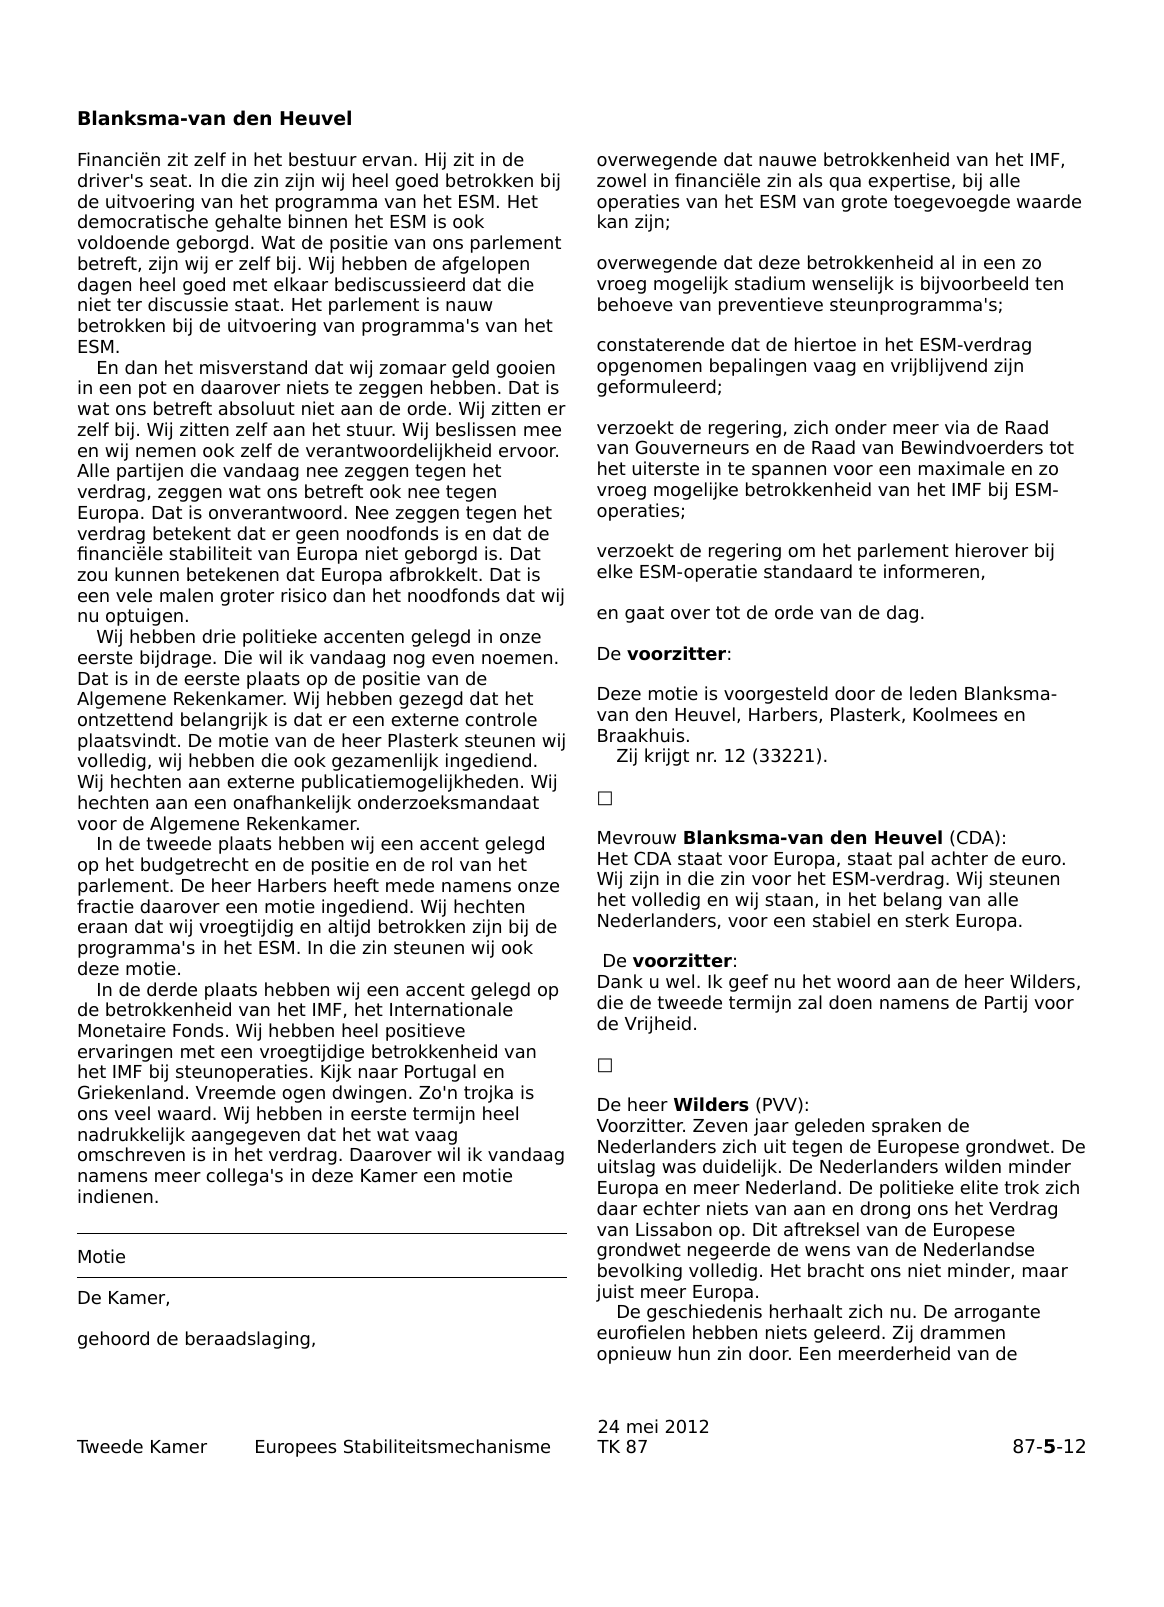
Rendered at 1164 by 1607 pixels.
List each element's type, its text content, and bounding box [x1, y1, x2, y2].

text Mevrouw Blanksma-van den Heuvel (CDA): [596, 828, 1087, 848]
text In de tweede plaats hebben wij een accent gelegd op het budgetrecht en de positie en de rol van het parlement. De heer Harbers heeft mede namens onze fractie daarover een motie ingediend. Wij hechten eraan dat wij vroegtijdig en altijd betrokken zijn bij de programma's in het ESM. In die zin steunen wij ook deze motie. [77, 834, 567, 979]
text Financiën zit zelf in het bestuur ervan. Hij zit in de driver's seat. In die zin zijn wij heel goed betrokken bij de uitvoering van het programma van het ESM. Het democratische gehalte binnen het ESM is ook voldoende geborgd. Wat de positie van ons parlement betreft, zijn wij er zelf bij. Wij hebben de afgelopen dagen heel goed met elkaar bediscussieerd dat die niet ter discussie staat. Het parlement is nauw betrokken bij de uitvoering van programma's van het ESM. [77, 150, 567, 357]
text constaterende dat de hiertoe in het ESM-verdrag opgenomen bepalingen vaag en vrijblijvend zijn geformuleerd; [596, 335, 1087, 397]
text Het CDA staat voor Europa, staat pal achter de euro. Wij zijn in die zin voor het ESM-verdrag. Wij steunen het volledig en wij staan, in het belang van alle Nederlanders, voor een stabiel en sterk Europa. [596, 848, 1087, 931]
text overwegende dat deze betrokkenheid al in een zo vroeg mogelijk stadium wenselijk is bijvoorbeeld ten behoeve van preventieve steunprogramma's; [596, 253, 1087, 315]
text verzoekt de regering, zich onder meer via de Raad van Gouverneurs en de Raad van Bewindvoerders tot het uiterste in te spannen voor een maximale en zo vroeg mogelijke betrokkenheid van het IMF bij ESM-operaties; [596, 417, 1087, 521]
text Dank u wel. Ik geef nu het woord aan de heer Wilders, die de tweede termijn zal doen namens de Partij voor de Vrijheid. [596, 972, 1087, 1034]
text Voorzitter. Zeven jaar geleden spraken de Nederlanders zich uit tegen de Europese grondwet. De uitslag was duidelijk. De Nederlanders wilden minder Europa en meer Nederland. De politieke elite trok zich daar echter niets van aan en drong ons het Verdrag van Lissabon op. Dit aftreksel van de Europese grondwet negeerde de wens van de Nederlandse bevolking volledig. Het bracht ons niet minder, maar juist meer Europa. [596, 1116, 1087, 1302]
text De heer Wilders (PVV): [596, 1095, 1087, 1116]
text In de derde plaats hebben wij een accent gelegd op de betrokkenheid van het IMF, het Internationale Monetaire Fonds. Wij hebben heel positieve ervaringen met een vroegtijdige betrokkenheid van het IMF bij steunoperaties. Kijk naar Portugal en Griekenland. Vreemde ogen dwingen. Zo'n trojka is ons veel waard. Wij hebben in eerste termijn heel nadrukkelijk aangegeven dat het wat vaag omschreven is in het verdrag. Daarover wil ik vandaag namens meer collega's in deze Kamer een motie indienen. [77, 979, 567, 1207]
text De voorzitter: [596, 643, 1087, 664]
text De Kamer, [77, 1288, 567, 1309]
text Zij krijgt nr. 12 (33221). [596, 746, 1087, 767]
text En dan het misverstand dat wij zomaar geld gooien in een pot en daarover niets te zeggen hebben. Dat is wat ons betreft absoluut niet aan de orde. Wij zitten er zelf bij. Wij zitten zelf aan het stuur. Wij beslissen mee en wij nemen ook zelf de verantwoordelijkheid ervoor. Alle partijen die vandaag nee zeggen tegen het verdrag, zeggen wat ons betreft ook nee tegen Europa. Dat is onverantwoord. Nee zeggen tegen het verdrag betekent dat er geen noodfonds is en dat de financiële stabiliteit van Europa niet geborgd is. Dat zou kunnen betekenen dat Europa afbrokkelt. Dat is een vele malen groter risico dan het noodfonds dat wij nu optuigen. [77, 357, 567, 627]
text □ [596, 787, 1087, 808]
text gehoord de beraadslaging, [77, 1329, 567, 1349]
text verzoekt de regering om het parlement hierover bij elke ESM-operatie standaard te informeren, [596, 541, 1087, 583]
text □ [596, 1054, 1087, 1075]
text Wij hebben drie politieke accenten gelegd in onze eerste bijdrage. Die wil ik vandaag nog even noemen. Dat is in de eerste plaats op de positie van de Algemene Rekenkamer. Wij hebben gezegd dat het ontzettend belangrijk is dat er een externe controle plaatsvindt. De motie van de heer Plasterk steunen wij volledig, wij hebben die ook gezamenlijk ingediend. Wij hechten aan externe publicatiemogelijkheden. Wij hechten aan een onafhankelijk onderzoeksmandaat voor de Algemene Rekenkamer. [77, 627, 567, 834]
text overwegende dat nauwe betrokkenheid van het IMF, zowel in financiële zin als qua expertise, bij alle operaties van het ESM van grote toegevoegde waarde kan zijn; [596, 150, 1087, 233]
text De geschiedenis herhaalt zich nu. De arrogante eurofielen hebben niets geleerd. Zij drammen opnieuw hun zin door. Een meerderheid van de [596, 1302, 1087, 1364]
text Deze motie is voorgesteld door de leden Blanksma-van den Heuvel, Harbers, Plasterk, Koolmees en Braakhuis. [596, 684, 1087, 746]
text en gaat over tot de orde van de dag. [596, 603, 1087, 623]
text Motie [77, 1247, 567, 1268]
text De voorzitter: [596, 951, 1087, 972]
